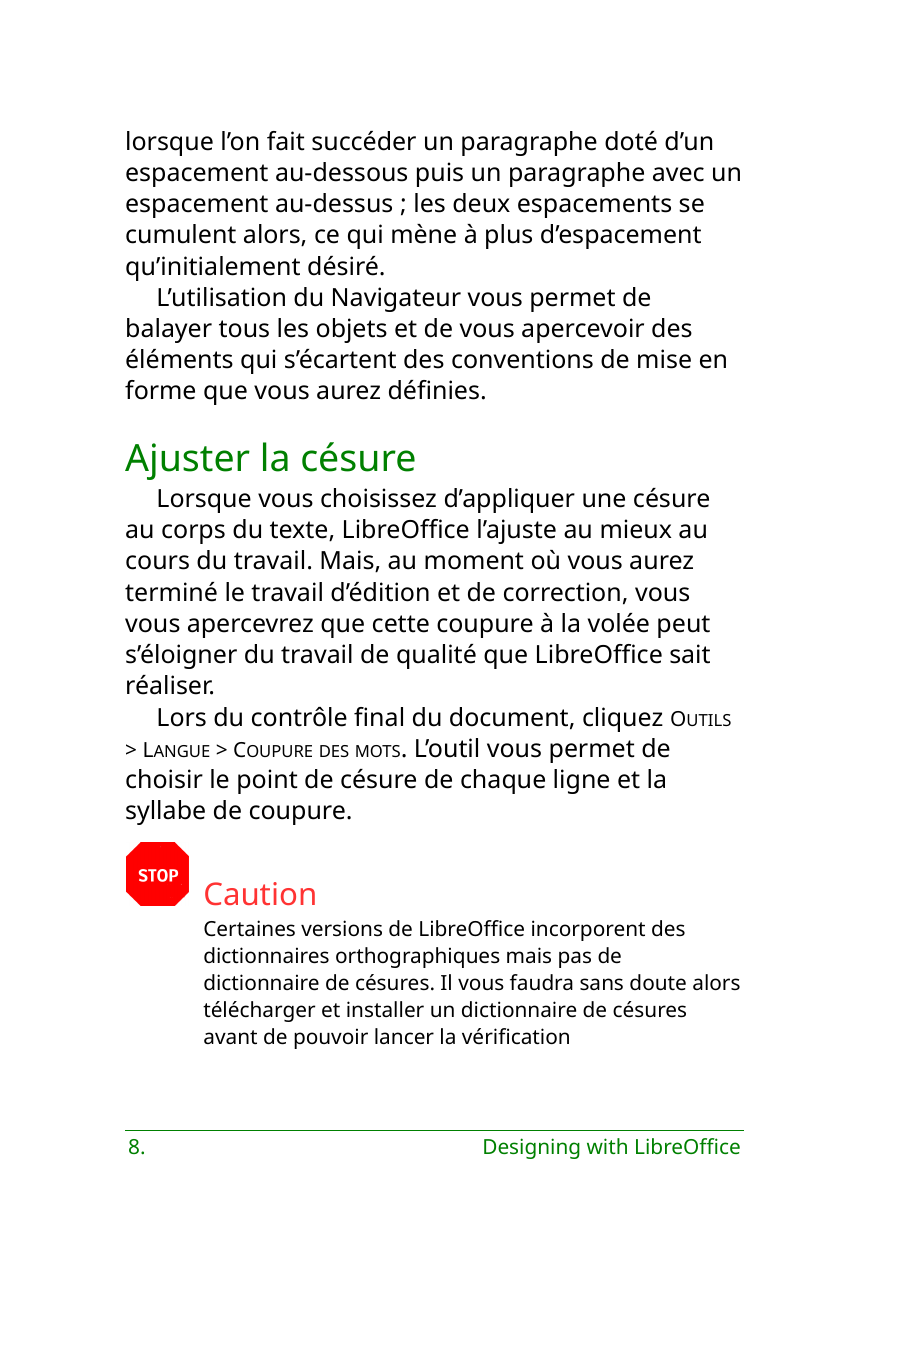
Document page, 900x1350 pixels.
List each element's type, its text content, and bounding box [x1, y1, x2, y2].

picture [126, 842, 189, 906]
list Caution [125, 842, 744, 914]
subtitle Ajuster la césure [125, 431, 744, 482]
text lorsque l’on fait succéder un paragraphe doté d’un espacement au-dessous puis un paragraphe avec un espacement au-dessus ; les deux espacements se cumulent alors, ce qui mène à plus d’espacement qu’initialement désiré. [125, 125, 744, 281]
text L’utilisation du Navigateur vous permet de balayer tous les objets et de vous apercevoir des éléments qui s’écartent des conventions de mise en forme que vous aurez définies. [125, 281, 744, 406]
text Certaines versions de LibreOffice incorporent des dictionnaires orthographiques mais pas de dictionnaire de césures. Il vous faudra sans doute alors télécharger et installer un dictionnaire de césures avant de pouvoir lancer la vérification [203, 914, 744, 1050]
text Lorsque vous choisissez d’appliquer une césure au corps du texte, LibreOffice l’ajuste au mieux au cours du travail. Mais, au moment où vous aurez terminé le travail d’édition et de correction, vous vous apercevrez que cette coupure à la volée peut s’éloigner du travail de qualité que LibreOffice sait réaliser. [125, 482, 744, 701]
text Lors du contrôle final du document, cliquez Outils > Langue > Coupure des mots. L’outil vous permet de choisir le point de césure de chaque ligne et la syllabe de coupure. [125, 701, 744, 826]
